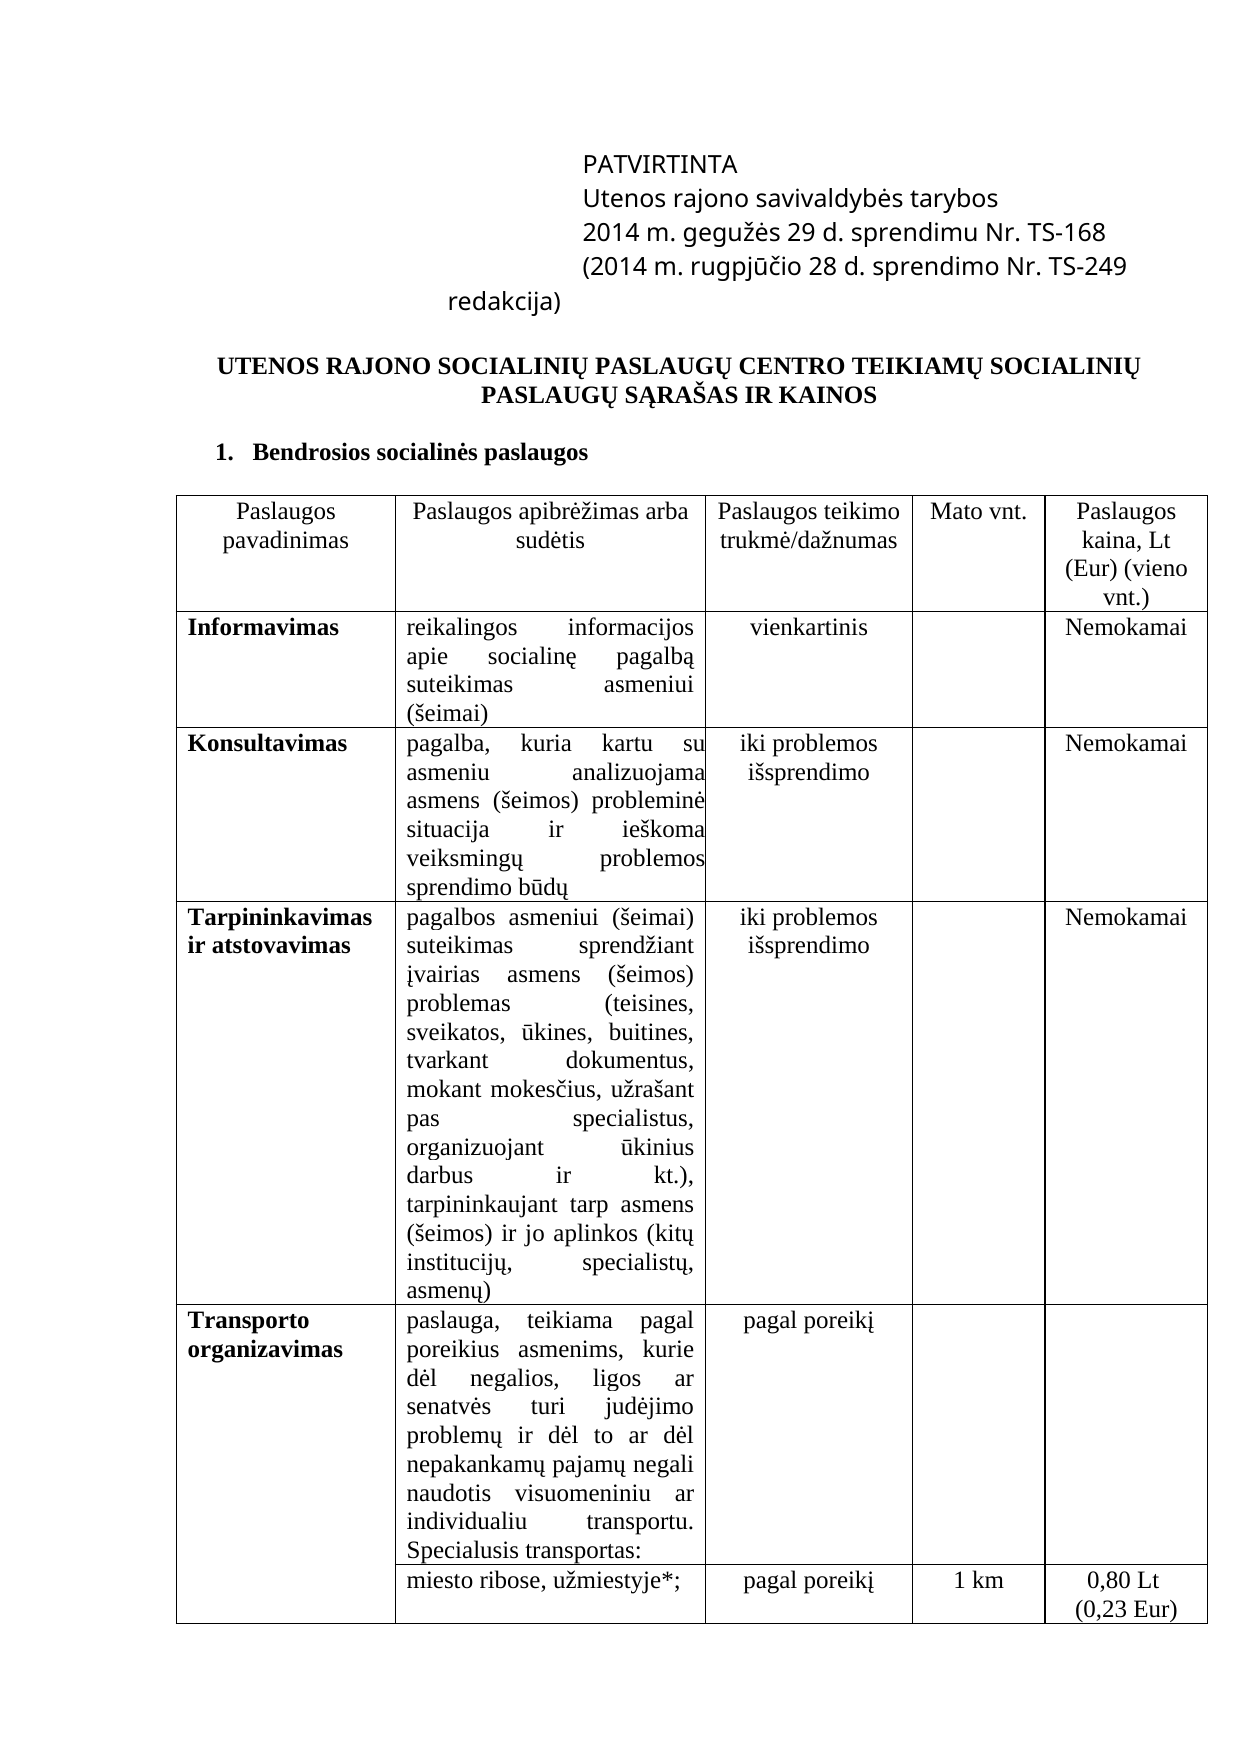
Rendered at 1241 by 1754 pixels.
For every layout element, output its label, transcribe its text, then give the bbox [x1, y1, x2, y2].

table_cell pagal poreikį [706, 1305, 912, 1564]
table_cell [913, 1305, 1044, 1564]
table_cell pagalba, kuria kartu su asmeniu analizuojama asmens (šeimos) probleminė situacija ir ieškoma veiksmingų problemos sprendimo būdų [396, 728, 705, 901]
table_header Paslaugos apibrėžimas arba sudėtis [396, 496, 705, 611]
table_cell pagalbos asmeniui (šeimai) suteikimas sprendžiant įvairias asmens (šeimos) problemas (teisines, sveikatos, ūkines, buitines, tvarkant dokumentus, mokant mokesčius, užrašant pas specialistus, organizuojant ūkinius darbus ir kt.), tarpininkaujant tarp asmens (šeimos) ir jo aplinkos (kitų institucijų, specialistų, asmenų) [396, 902, 705, 1304]
table_cell [913, 728, 1044, 901]
table_cell 1 km [913, 1565, 1044, 1622]
table_cell [913, 612, 1044, 727]
table_cell pagal poreikį [706, 1565, 912, 1622]
table_cell iki problemos išsprendimo [706, 902, 912, 1304]
table_cell Informavimas [177, 612, 395, 727]
table_cell 0,80 Lt (0,23 Eur) [1046, 1565, 1207, 1622]
table_cell vienkartinis [706, 612, 912, 727]
table_header Mato vnt. [913, 496, 1044, 611]
table_cell Tarpininkavimas ir atstovavimas [177, 902, 395, 1304]
text PATVIRTINTA [447, 147, 1181, 181]
table_cell [1046, 1305, 1207, 1564]
text 1. Bendrosios socialinės paslaugos [215, 437, 1181, 466]
table_cell miesto ribose, užmiestyje*; [396, 1565, 705, 1622]
text 2014 m. gegužės 29 d. sprendimu Nr. TS-168 [447, 215, 1181, 249]
text UTENOS RAJONO SOCIALINIŲ PASLAUGŲ CENTRO TEIKIAMŲ SOCIALINIŲ PASLAUGŲ SĄRAŠAS IR KAINOS [177, 351, 1181, 409]
text (2014 m. rugpjūčio 28 d. sprendimo Nr. TS-249 redakcija) [447, 249, 1181, 317]
table_cell Nemokamai [1046, 902, 1207, 1304]
table_cell Konsultavimas [177, 728, 395, 901]
table_cell Nemokamai [1046, 612, 1207, 727]
text Utenos rajono savivaldybės tarybos [447, 181, 1181, 215]
table_header Paslaugos kaina, Lt (Eur) (vieno vnt.) [1046, 496, 1207, 611]
table_cell iki problemos išsprendimo [706, 728, 912, 901]
table_cell Transporto organizavimas [177, 1305, 395, 1622]
table_header Paslaugos pavadinimas [177, 496, 395, 611]
table_cell Nemokamai [1046, 728, 1207, 901]
table_cell reikalingos informacijos apie socialinę pagalbą suteikimas asmeniui (šeimai) [396, 612, 705, 727]
table_cell paslauga, teikiama pagal poreikius asmenims, kurie dėl negalios, ligos ar senatvės turi judėjimo problemų ir dėl to ar dėl nepakankamų pajamų negali naudotis visuomeniniu ar individualiu transportu. Specialusis transportas: [396, 1305, 705, 1564]
table_cell [913, 902, 1044, 1304]
table_header Paslaugos teikimo trukmė/dažnumas [706, 496, 912, 611]
